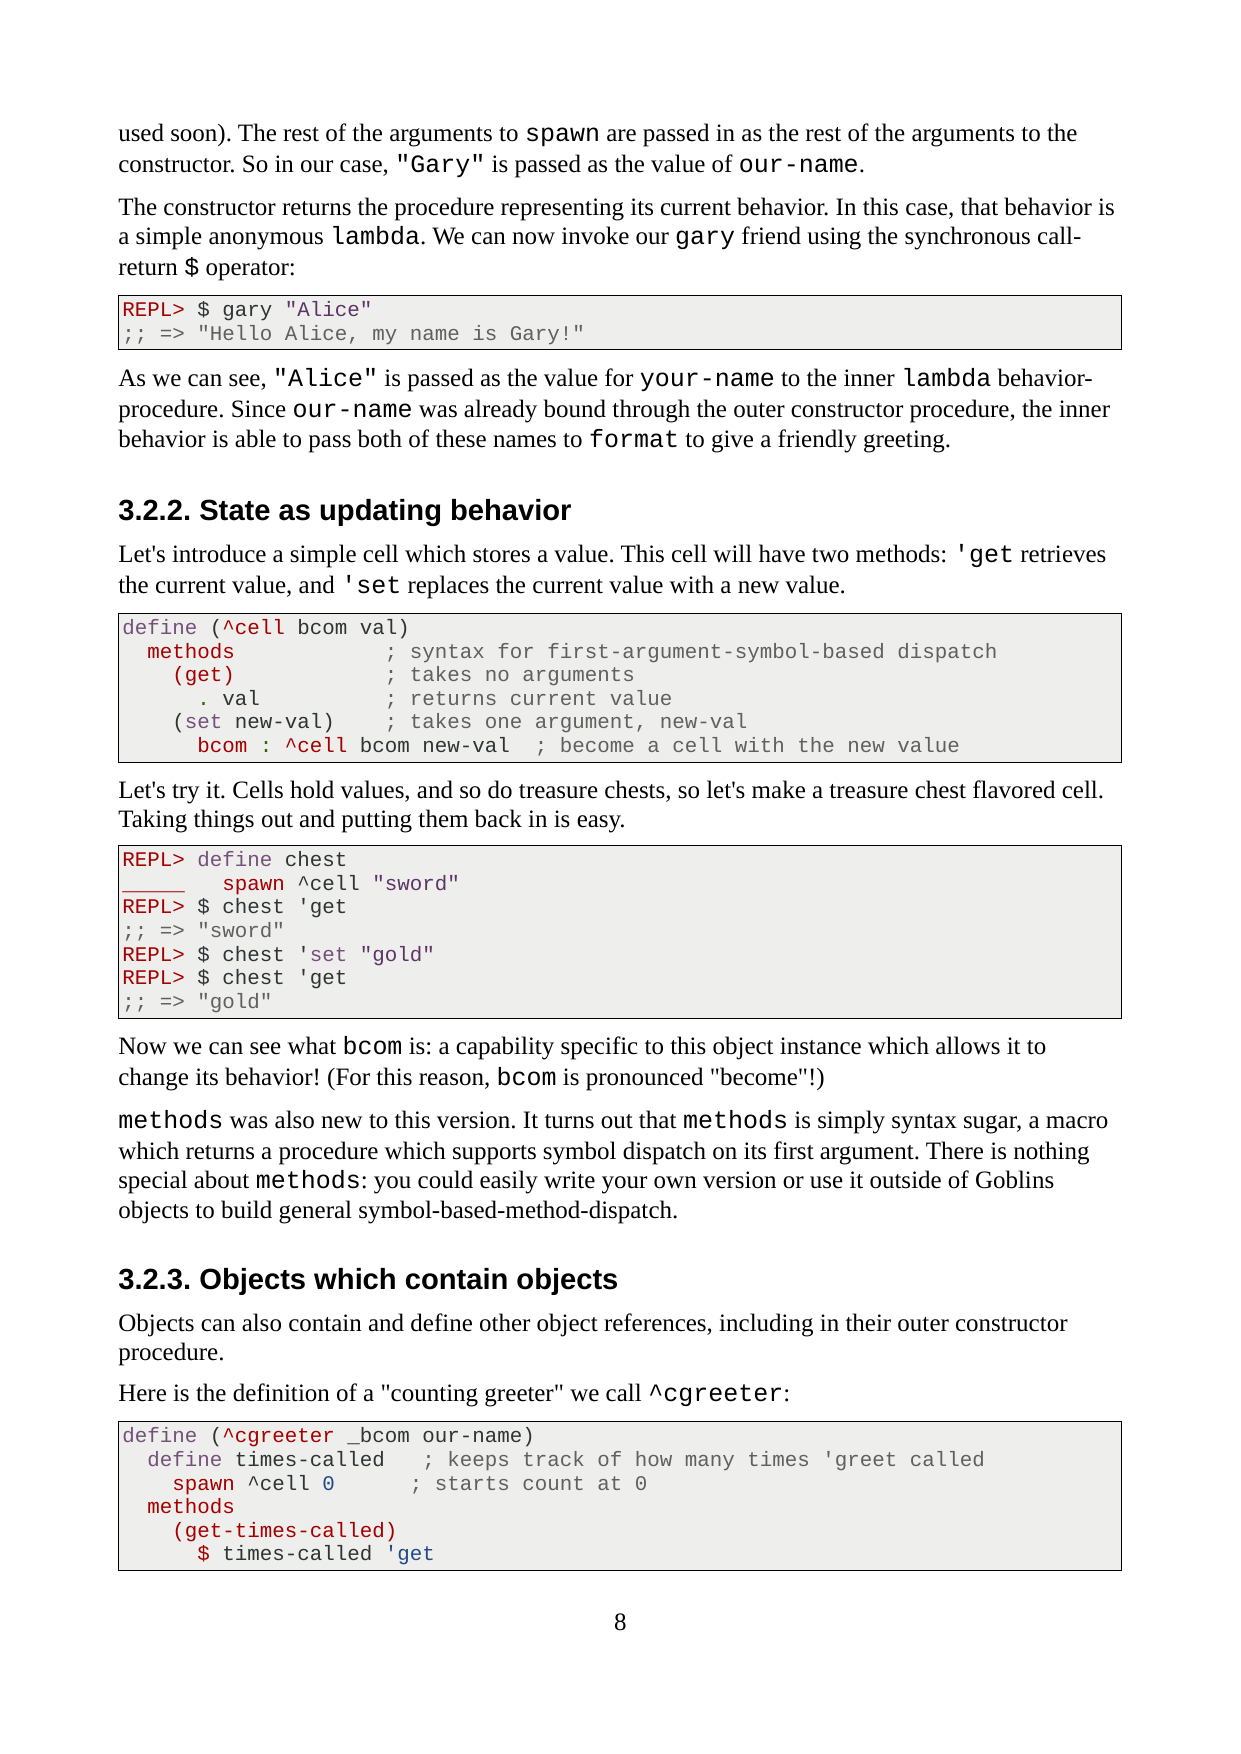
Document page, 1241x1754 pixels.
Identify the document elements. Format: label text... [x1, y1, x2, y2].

text Let's try it. Cells hold values, and so do treasure chests, so let's make a treasure chest flavored cell. Taking things out and putting them back in is easy. [118, 775, 1122, 833]
text ;; => "gold" [119, 987, 1121, 1018]
subtitle Objects which contain objects [118, 1262, 1122, 1295]
text define (^cell bcom val) [119, 614, 1121, 637]
text used soon). The rest of the arguments to spawn are passed in as the rest of the arguments to the constructor. So in our case, "Gary" is passed as the value of our-name. [118, 118, 1122, 180]
text REPL> define chest [119, 846, 1121, 869]
text (get) ; takes no arguments [119, 660, 1121, 684]
text (get-times-called) [119, 1516, 1121, 1539]
text REPL> $ chest 'get [119, 892, 1121, 916]
text As we can see, "Alice" is passed as the value for your-name to the inner lambda behavior-procedure. Since our-name was already bound through the outer constructor procedure, the inner behavior is able to pass both of these names to format to give a friendly greeting. [118, 363, 1122, 455]
text Here is the definition of a "counting greeter" we call ^cgreeter: [118, 1378, 1122, 1409]
subtitle State as updating behavior [118, 493, 1122, 526]
text bcom : ^cell bcom new-val ; become a cell with the new value [119, 731, 1121, 762]
text _____ spawn ^cell "sword" [119, 869, 1121, 892]
text spawn ^cell 0 ; starts count at 0 [119, 1468, 1121, 1492]
text REPL> $ gary "Alice" [119, 296, 1121, 319]
text The constructor returns the procedure representing its current behavior. In this case, that behavior is a simple anonymous lambda. We can now invoke our gary friend using the synchronous call-return $ operator: [118, 192, 1122, 283]
text ;; => "sword" [119, 916, 1121, 940]
text REPL> $ chest 'set "gold" [119, 940, 1121, 963]
text methods [119, 1492, 1121, 1516]
text (set new-val) ; takes one argument, new-val [119, 708, 1121, 731]
text $ times-called 'get [119, 1539, 1121, 1570]
text Objects can also contain and define other object references, including in their outer constructor procedure. [118, 1308, 1122, 1365]
text Let's introduce a simple cell which stores a value. This cell will have two methods: 'get retrieves the current value, and 'set replaces the current value with a new value. [118, 539, 1122, 601]
text REPL> $ chest 'get [119, 963, 1121, 987]
text methods was also new to this version. It turns out that methods is simply syntax sugar, a macro which returns a procedure which supports symbol dispatch on its first argument. There is nothing special about methods: you could easily write your own version or use it outside of Goblins objects to build general symbol-based-method-dispatch. [118, 1105, 1122, 1224]
text . val ; returns current value [119, 684, 1121, 708]
text Now we can see what bcom is: a capability specific to this object instance which allows it to change its behavior! (For this reason, bcom is pronounced "become"!) [118, 1031, 1122, 1093]
text methods ; syntax for first-argument-symbol-based dispatch [119, 637, 1121, 660]
text ;; => "Hello Alice, my name is Gary!" [119, 319, 1121, 349]
text define (^cgreeter _bcom our-name) [119, 1422, 1121, 1445]
text define times-called ; keeps track of how many times 'greet called [119, 1445, 1121, 1468]
